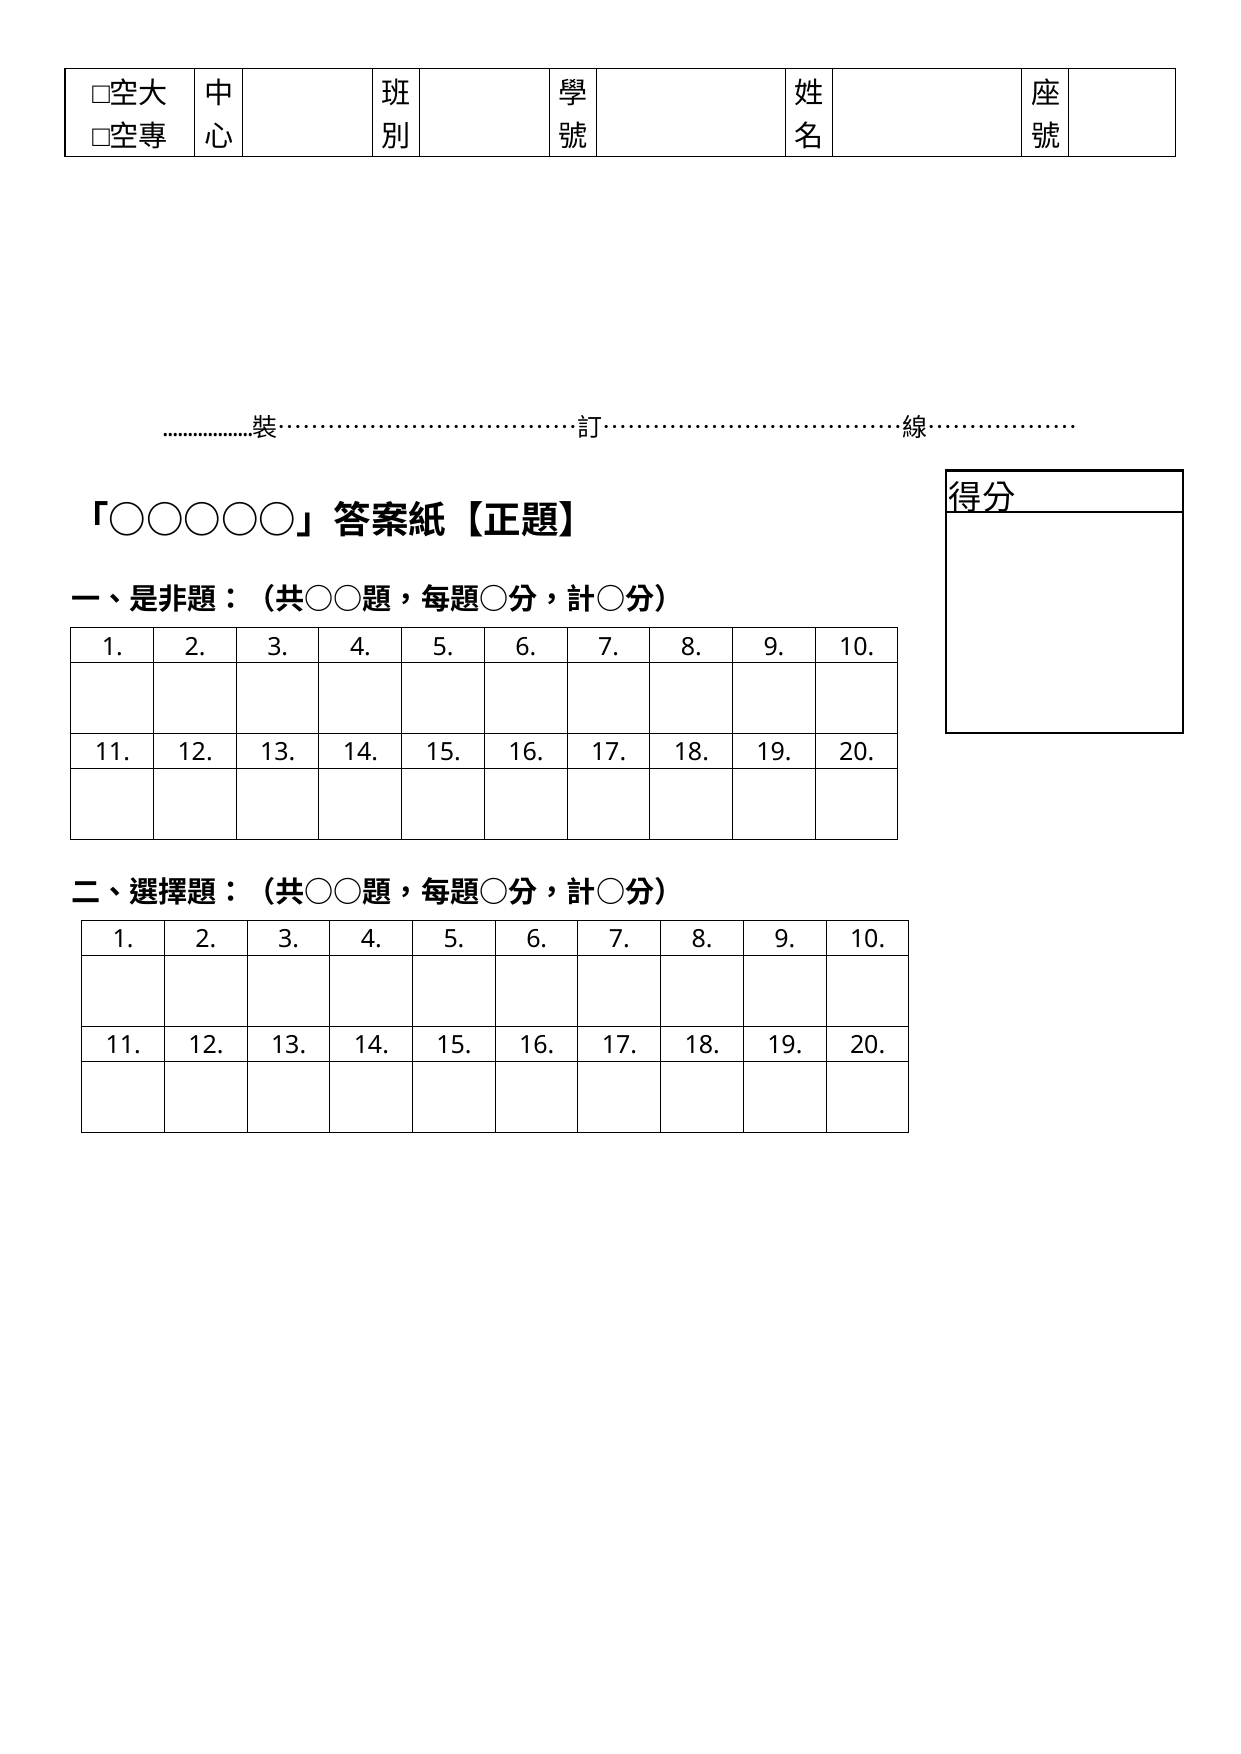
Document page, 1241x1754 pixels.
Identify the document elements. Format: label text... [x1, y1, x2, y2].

table_cell [744, 1062, 826, 1132]
table_cell 15. [413, 1027, 495, 1061]
table_header 9. [744, 921, 826, 955]
table_cell 19. [744, 1027, 826, 1061]
table_cell 14. [319, 734, 401, 768]
table_header 座號 [1022, 69, 1068, 156]
table_cell 20. [816, 734, 897, 768]
table_cell 18. [661, 1027, 743, 1061]
table_cell [661, 956, 743, 1026]
table_cell [154, 663, 236, 733]
table_cell [330, 1062, 412, 1132]
table_cell [827, 1062, 908, 1132]
table_cell [248, 956, 329, 1026]
table_header 學號 [550, 69, 596, 156]
text ………………裝………………………………訂………………………………線……………… [71, 384, 1169, 447]
table_header 8. [650, 628, 732, 662]
table_cell [578, 956, 660, 1026]
table_header [833, 69, 1021, 156]
table_cell [650, 769, 732, 839]
table_header [597, 69, 785, 156]
table_header 2. [165, 921, 247, 955]
table_header 10. [816, 628, 897, 662]
table_cell 19. [733, 734, 815, 768]
table_cell [413, 956, 495, 1026]
table_header [243, 69, 372, 156]
table_header 6. [485, 628, 567, 662]
table_cell [82, 1062, 164, 1132]
table_cell 17. [578, 1027, 660, 1061]
table_cell [165, 1062, 247, 1132]
table_cell [402, 769, 484, 839]
text 「○○○○○」答案紙【正題】 [71, 475, 945, 538]
table_cell [237, 663, 318, 733]
table_header 8. [661, 921, 743, 955]
table_cell 18. [650, 734, 732, 768]
table_cell [154, 769, 236, 839]
table_cell [71, 769, 153, 839]
table_cell [568, 663, 649, 733]
table_header 班別 [373, 69, 419, 156]
table_header [420, 69, 549, 156]
table_cell [319, 769, 401, 839]
text 二、選擇題：（共○○題，每題○分，計○分） [71, 868, 1169, 910]
table_cell [82, 956, 164, 1026]
table_cell [496, 956, 577, 1026]
table_cell 11. [71, 734, 153, 768]
table_cell 15. [402, 734, 484, 768]
table_header 3. [237, 628, 318, 662]
table_cell [248, 1062, 329, 1132]
table_cell [485, 769, 567, 839]
table_header 4. [330, 921, 412, 955]
table_cell 16. [496, 1027, 577, 1061]
table_cell [413, 1062, 495, 1132]
table_cell 20. [827, 1027, 908, 1061]
table_header 5. [402, 628, 484, 662]
table_cell [402, 663, 484, 733]
table_cell [816, 663, 897, 733]
table_cell [650, 663, 732, 733]
table_cell [661, 1062, 743, 1132]
table_cell [568, 769, 649, 839]
table_cell 11. [82, 1027, 164, 1061]
table_cell [744, 956, 826, 1026]
table_header [1069, 69, 1175, 156]
table_header 中心 [195, 69, 242, 156]
table_cell [319, 663, 401, 733]
table_cell [165, 956, 247, 1026]
table_cell [578, 1062, 660, 1132]
table_header 3. [248, 921, 329, 955]
table_header 1. [82, 921, 164, 955]
table_header 2. [154, 628, 236, 662]
table_header 5. [413, 921, 495, 955]
table_header 1. [71, 628, 153, 662]
table_cell 12. [154, 734, 236, 768]
table_cell 13. [248, 1027, 329, 1061]
table_header 4. [319, 628, 401, 662]
table_cell [827, 956, 908, 1026]
table_cell [71, 663, 153, 733]
table_cell [237, 769, 318, 839]
table_cell 12. [165, 1027, 247, 1061]
table_cell [496, 1062, 577, 1132]
table_cell [330, 956, 412, 1026]
table_header 10. [827, 921, 908, 955]
table_header 9. [733, 628, 815, 662]
table_cell 17. [568, 734, 649, 768]
table_cell 14. [330, 1027, 412, 1061]
table_header 姓名 [786, 69, 832, 156]
text 一、是非題：（共○○題，每題○分，計○分） [71, 575, 945, 618]
table_cell [485, 663, 567, 733]
table_cell [816, 769, 897, 839]
table_header 6. [496, 921, 577, 955]
table_header 7. [578, 921, 660, 955]
table_cell 13. [237, 734, 318, 768]
table_cell [733, 769, 815, 839]
table_cell 16. [485, 734, 567, 768]
table_header □空大 □空專 [66, 69, 194, 156]
table_cell [733, 663, 815, 733]
table_header 7. [568, 628, 649, 662]
